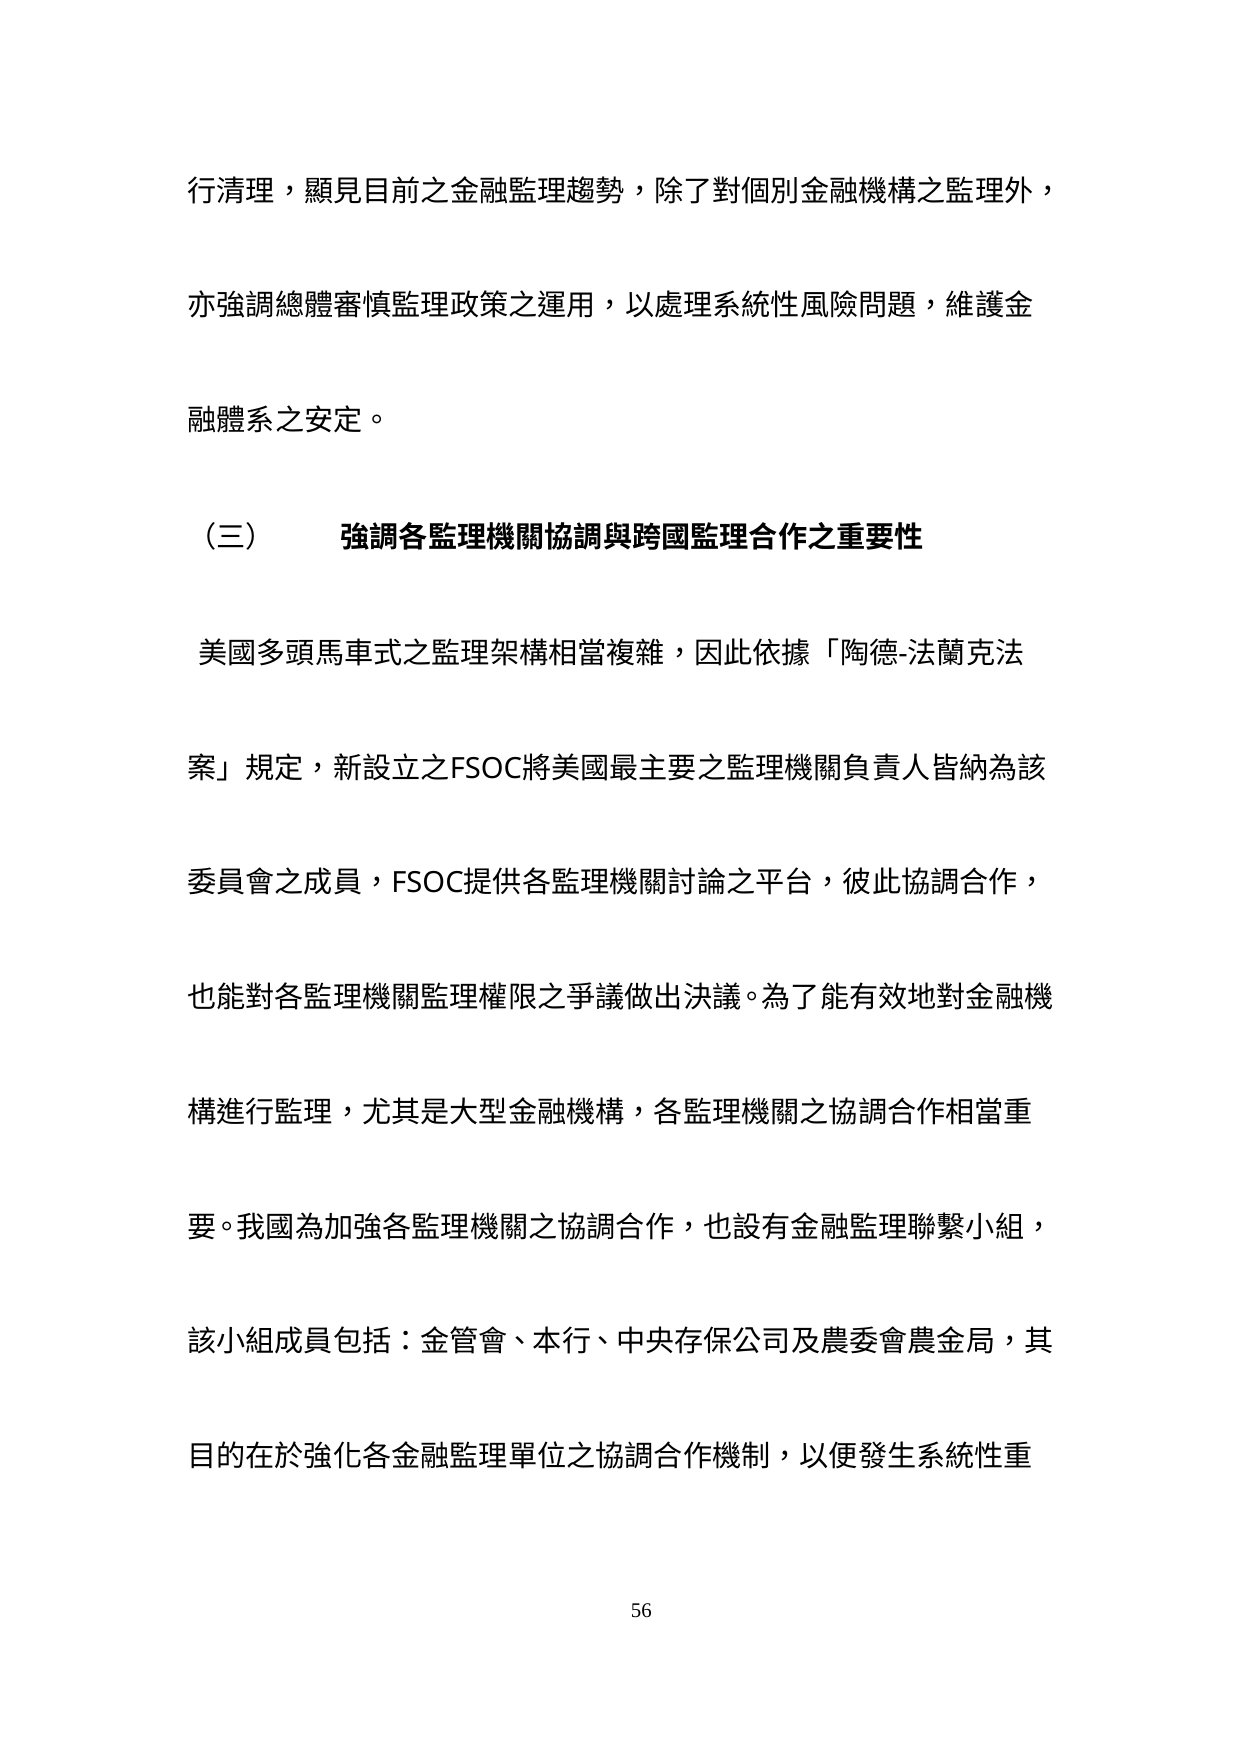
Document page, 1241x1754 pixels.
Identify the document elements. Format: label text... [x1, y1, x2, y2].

list 強調各監理機關協調與跨國監理合作之重要性 [187, 496, 1053, 572]
text 依據「陶德-法蘭克法案」規定，Fed要求大型金融控股公司及系統性重要非銀行金融公司建立強化審慎標準，上述機構也必須每年提交預立破產計畫給Fed及FDIC，希望該類機構能於破產時順利進行清理，顯見目前之金融監理趨勢，除了對個別金融機構之監理外，亦強調總體審慎監理政策之運用，以處理系統性風險問題，維護金融體系之安定。 [187, 150, 1053, 456]
text 美國多頭馬車式之監理架構相當複雜，因此依據「陶德-法蘭克法案」規定，新設立之FSOC將美國最主要之監理機關負責人皆納為該委員會之成員，FSOC提供各監理機關討論之平台，彼此協調合作，也能對各監理機關監理權限之爭議做出決議。為了能有效地對金融機構進行監理，尤其是大型金融機構，各監理機關之協調合作相當重要。我國為加強各監理機關之協調合作，也設有金融監理聯繫小組，該小組成員包括：金管會、本行、中央存保公司及農委會農金局，其目的在於強化各金融監理單位之協調合作機制，以便發生系統性重 [137, 613, 1053, 1492]
